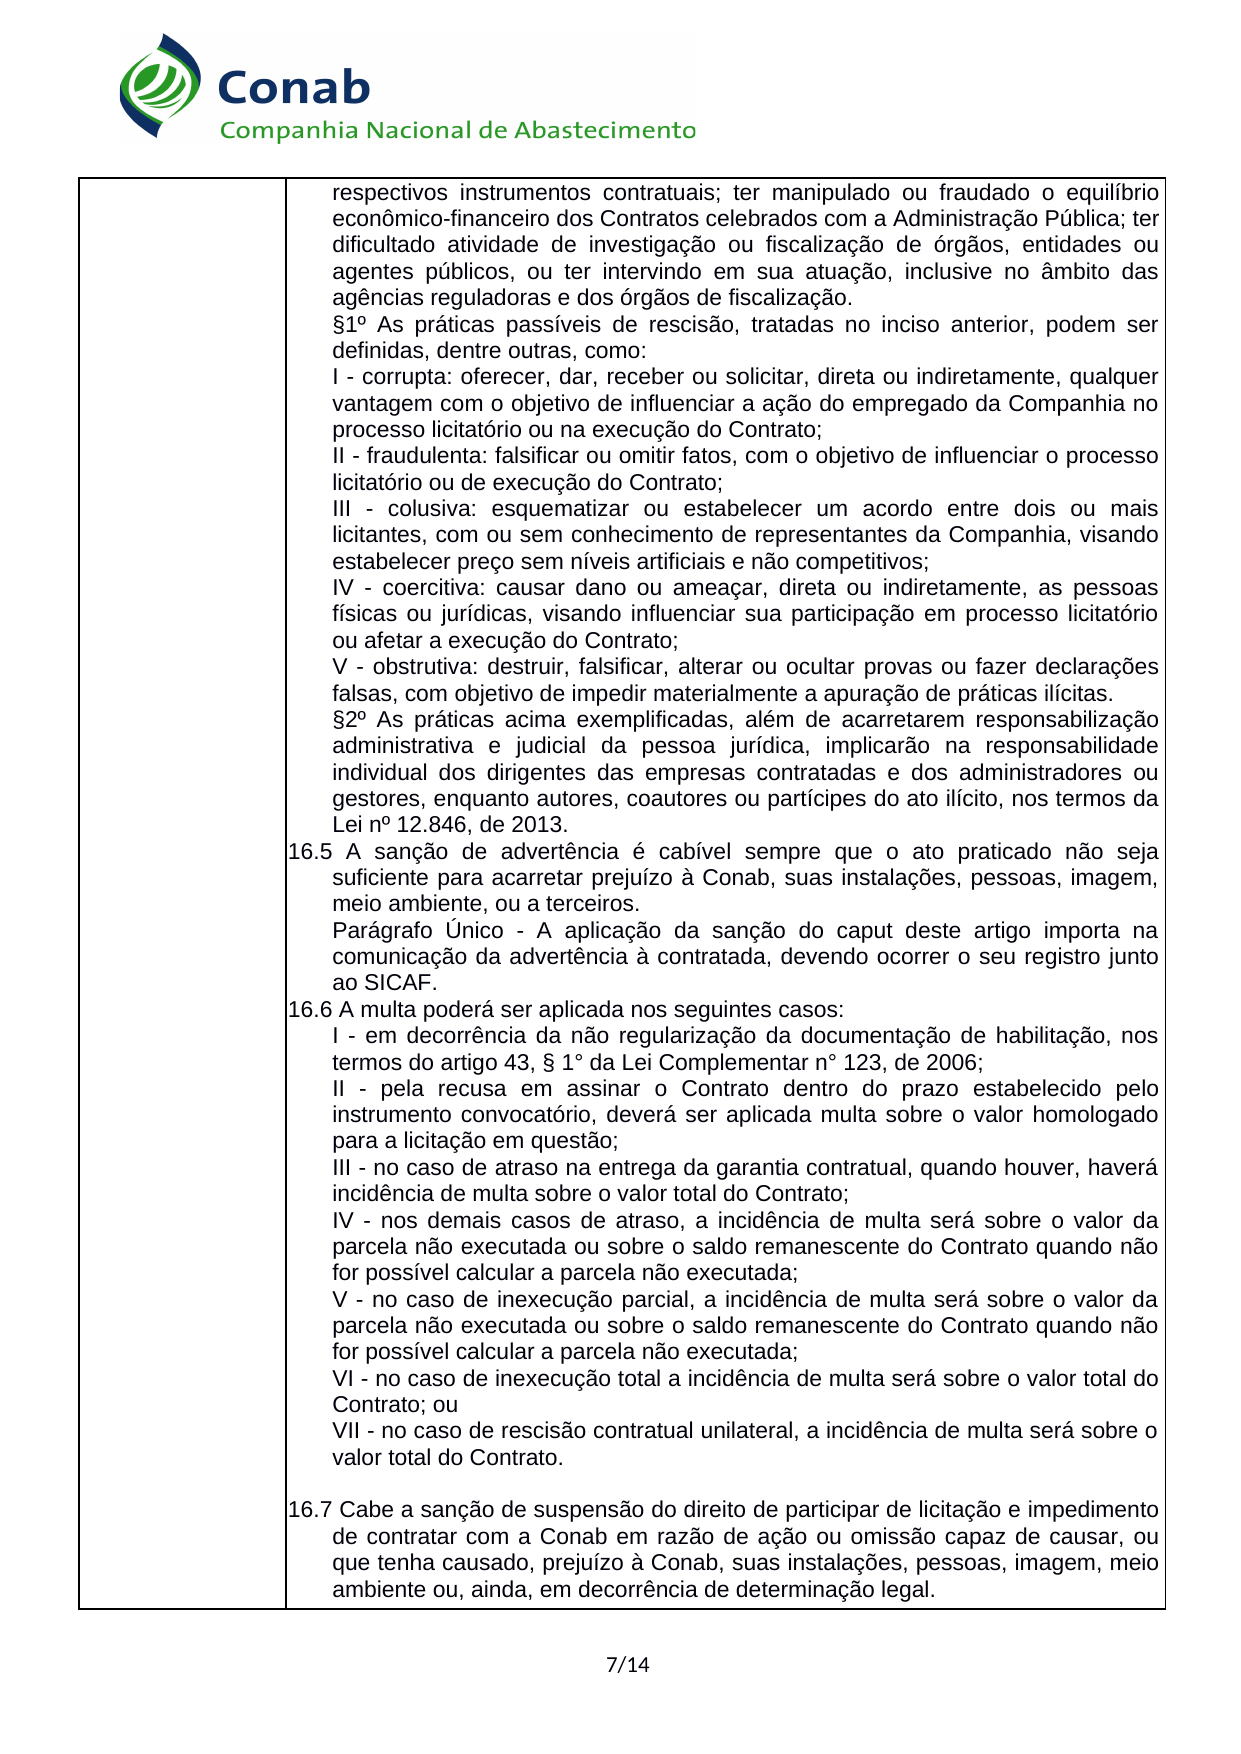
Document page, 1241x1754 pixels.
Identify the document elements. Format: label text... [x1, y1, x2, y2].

table_cell respectivos instrumentos contratuais; ter manipulado ou fraudado o equilíbrio econômico-financeiro dos Contratos celebrados com a Administração Pública; ter dificultado atividade de investigação ou fiscalização de órgãos, entidades ou agentes públicos, ou ter intervindo em sua atuação, inclusive no âmbito das agências reguladoras e dos órgãos de fiscalização. §1º As práticas passíveis de rescisão, tratadas no inciso anterior, podem ser definidas, dentre outras, como: I - corrupta: oferecer, dar, receber ou solicitar, direta ou indiretamente, qualquer vantagem com o objetivo de influenciar a ação do empregado da Companhia no processo licitatório ou na execução do Contrato; II - fraudulenta: falsificar ou omitir fatos, com o objetivo de influenciar o processo licitatório ou de execução do Contrato; III - colusiva: esquematizar ou estabelecer um acordo entre dois ou mais licitantes, com ou sem conhecimento de representantes da Companhia, visando estabelecer preço sem níveis artificiais e não competitivos; IV - coercitiva: causar dano ou ameaçar, direta ou indiretamente, as pessoas físicas ou jurídicas, visando influenciar sua participação em processo licitatório ou afetar a execução do Contrato; V - obstrutiva: destruir, falsificar, alterar ou ocultar provas ou fazer declarações falsas, com objetivo de impedir materialmente a apuração de práticas ilícitas. §2º As práticas acima exemplificadas, além de acarretarem responsabilização administrativa e judicial da pessoa jurídica, implicarão na responsabilidade individual dos dirigentes das empresas contratadas e dos administradores ou gestores, enquanto autores, coautores ou partícipes do ato ilícito, nos termos da Lei nº 12.846, de 2013. 16.5 A sanção de advertência é cabível sempre que o ato praticado não seja suficiente para acarretar prejuízo à Conab, suas instalações, pessoas, imagem, meio ambiente, ou a terceiros. Parágrafo Único - A aplicação da sanção do caput deste artigo importa na comunicação da advertência à contratada, devendo ocorrer o seu registro junto ao SICAF. 16.6 A multa poderá ser aplicada nos seguintes casos: I - em decorrência da não regularização da documentação de habilitação, nos termos do artigo 43, § 1° da Lei Complementar n° 123, de 2006; II - pela recusa em assinar o Contrato dentro do prazo estabelecido pelo instrumento convocatório, deverá ser aplicada multa sobre o valor homologado para a licitação em questão; III - no caso de atraso na entrega da garantia contratual, quando houver, haverá incidência de multa sobre o valor total do Contrato; IV - nos demais casos de atraso, a incidência de multa será sobre o valor da parcela não executada ou sobre o saldo remanescente do Contrato quando não for possível calcular a parcela não executada; V - no caso de inexecução parcial, a incidência de multa será sobre o valor da parcela não executada ou sobre o saldo remanescente do Contrato quando não for possível calcular a parcela não executada; VI - no caso de inexecução total a incidência de multa será sobre o valor total do Contrato; ou VII - no caso de rescisão contratual unilateral, a incidência de multa será sobre o valor total do Contrato. 16.7 Cabe a sanção de suspensão do direito de participar de licitação e impedimento de contratar com a Conab em razão de ação ou omissão capaz de causar, ou que tenha causado, prejuízo à Conab, suas instalações, pessoas, imagem, meio ambiente ou, ainda, em decorrência de determinação legal. [287, 179, 1165, 1608]
table_cell [80, 179, 285, 1608]
picture [119, 33, 696, 144]
